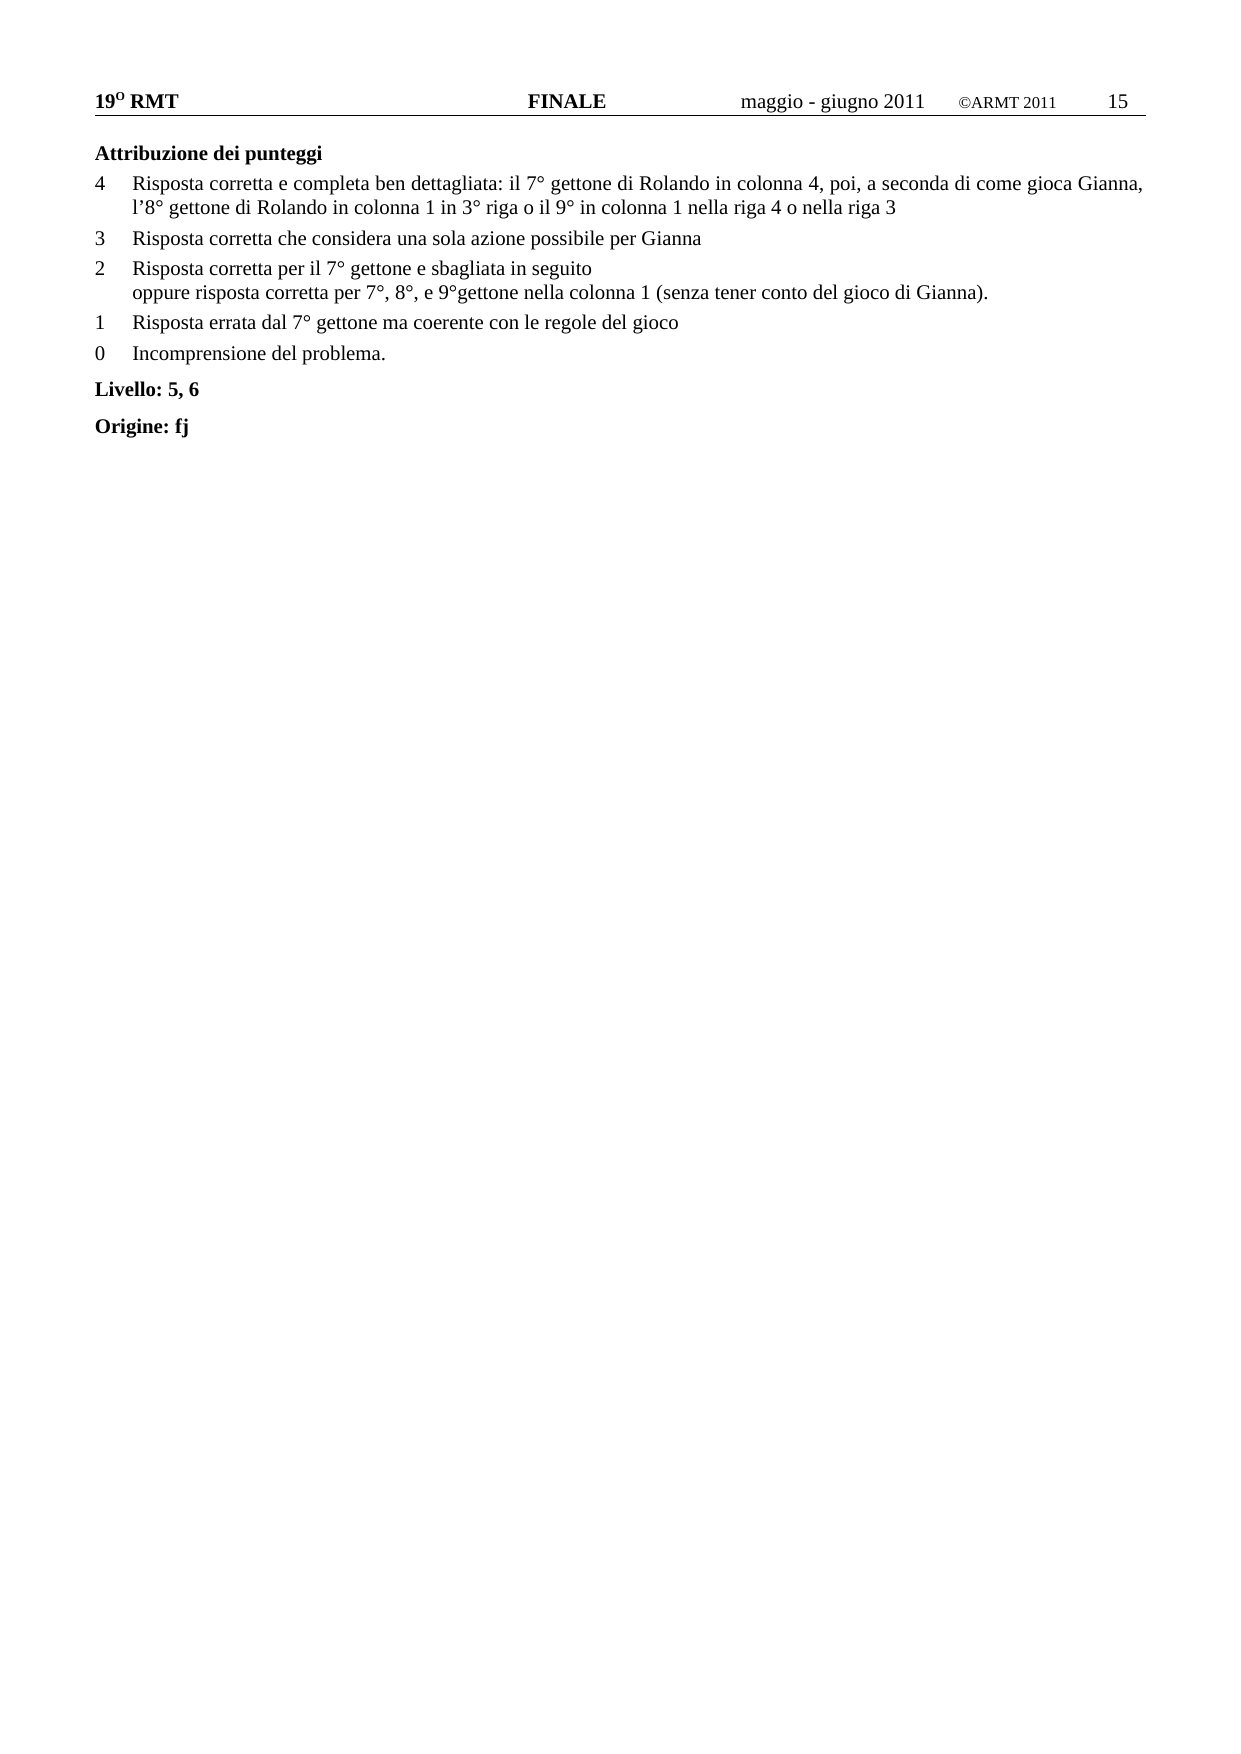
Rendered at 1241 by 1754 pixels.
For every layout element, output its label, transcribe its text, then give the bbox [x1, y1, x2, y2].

text Attribuzione dei punteggi [94, 141, 1146, 165]
text oppure risposta corretta per 7°, 8°, e 9°gettone nella colonna 1 (senza tener conto del gioco di Gianna). [94, 280, 1146, 304]
text 3 Risposta corretta che considera una sola azione possibile per Gianna [94, 226, 1146, 249]
text 4 Risposta corretta e completa ben dettagliata: il 7° gettone di Rolando in colonna 4, poi, a seconda di come gioca Gianna, l’8° gettone di Rolando in colonna 1 in 3° riga o il 9° in colonna 1 nella riga 4 o nella riga 3 [94, 171, 1146, 219]
text 1 Risposta errata dal 7° gettone ma coerente con le regole del gioco [94, 310, 1146, 334]
text Livello: 5, 6 [94, 377, 1146, 401]
text Origine: fj [94, 414, 1146, 438]
text 2 Risposta corretta per il 7° gettone e sbagliata in seguito [94, 256, 1146, 280]
text 0 Incomprensione del problema. [94, 341, 1146, 364]
